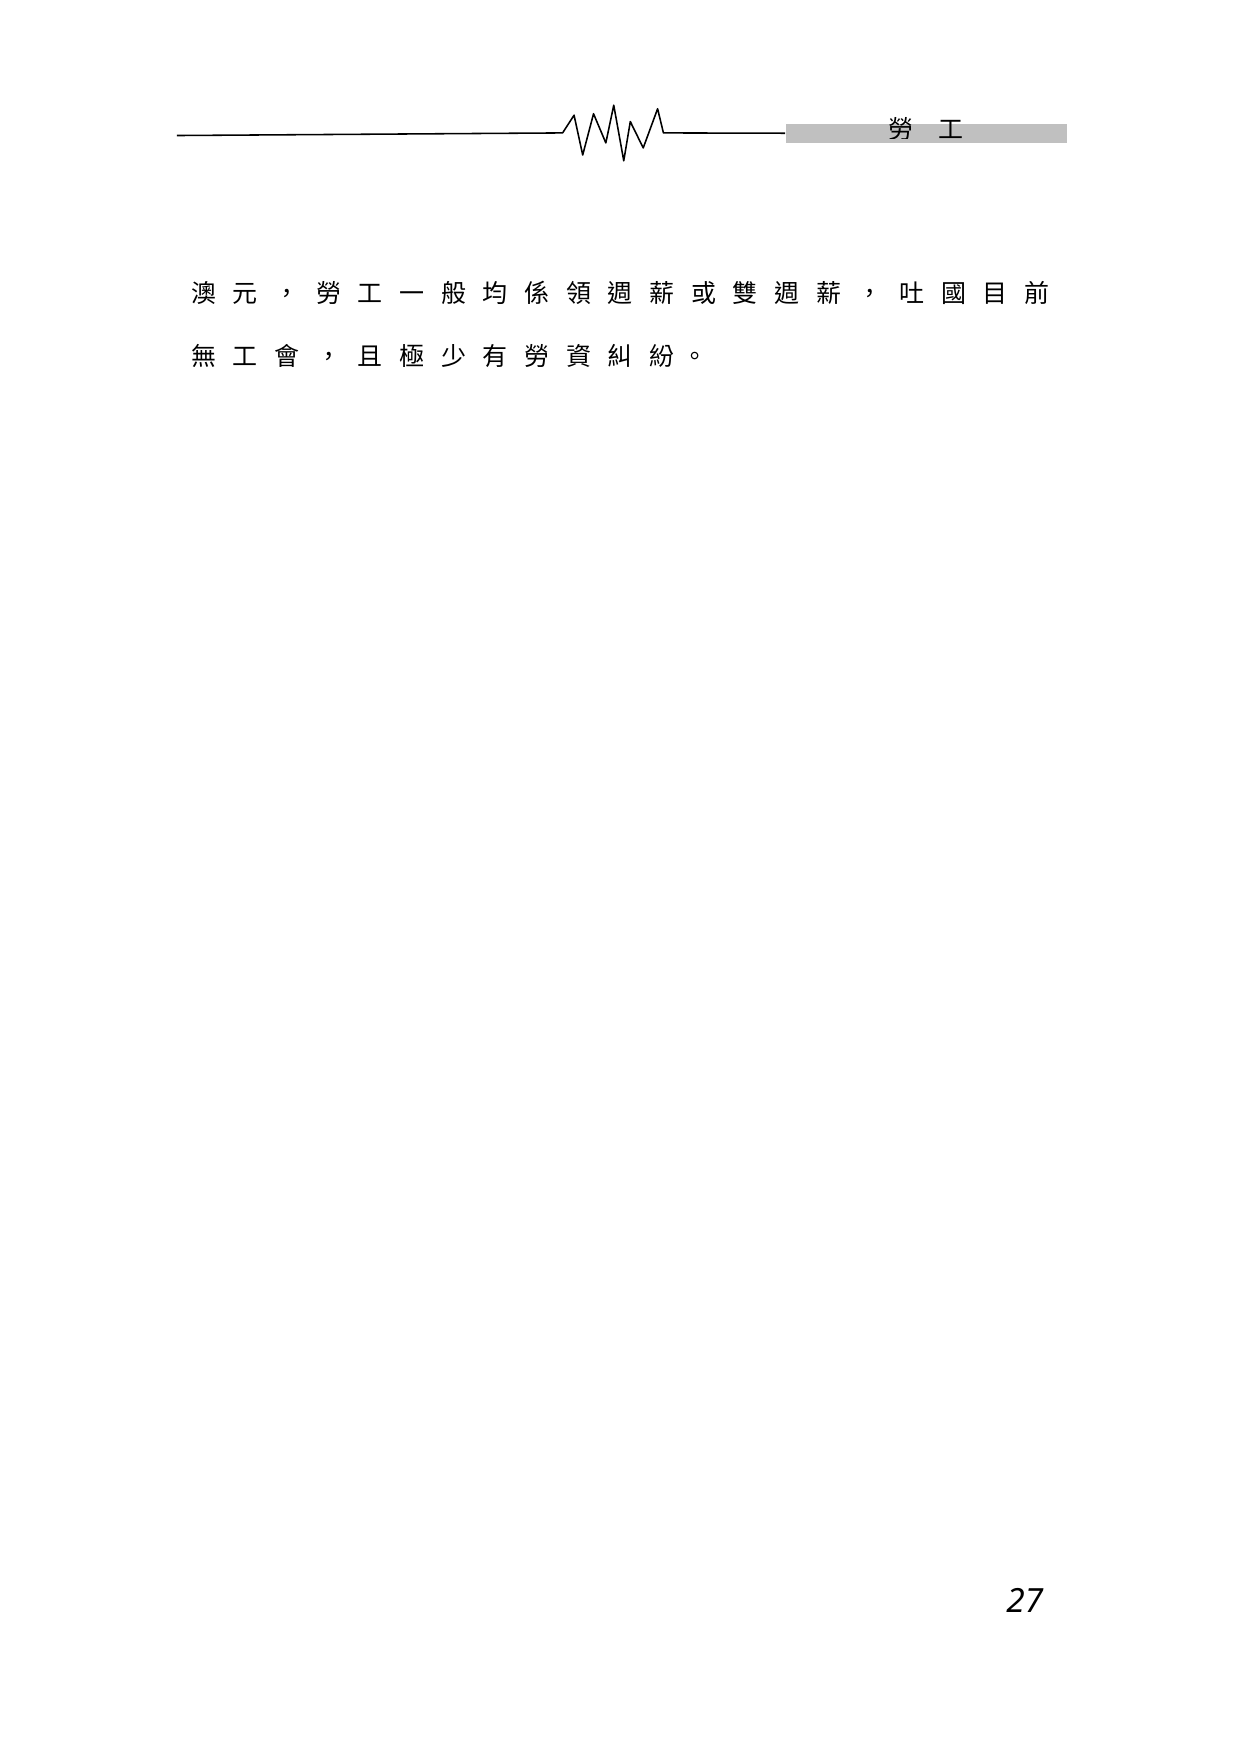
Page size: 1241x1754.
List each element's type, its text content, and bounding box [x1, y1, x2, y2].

text 澳元，勞工一般均係領週薪或雙週薪，吐國目前無工會，且極少有勞資糾紛。 [183, 250, 1058, 375]
